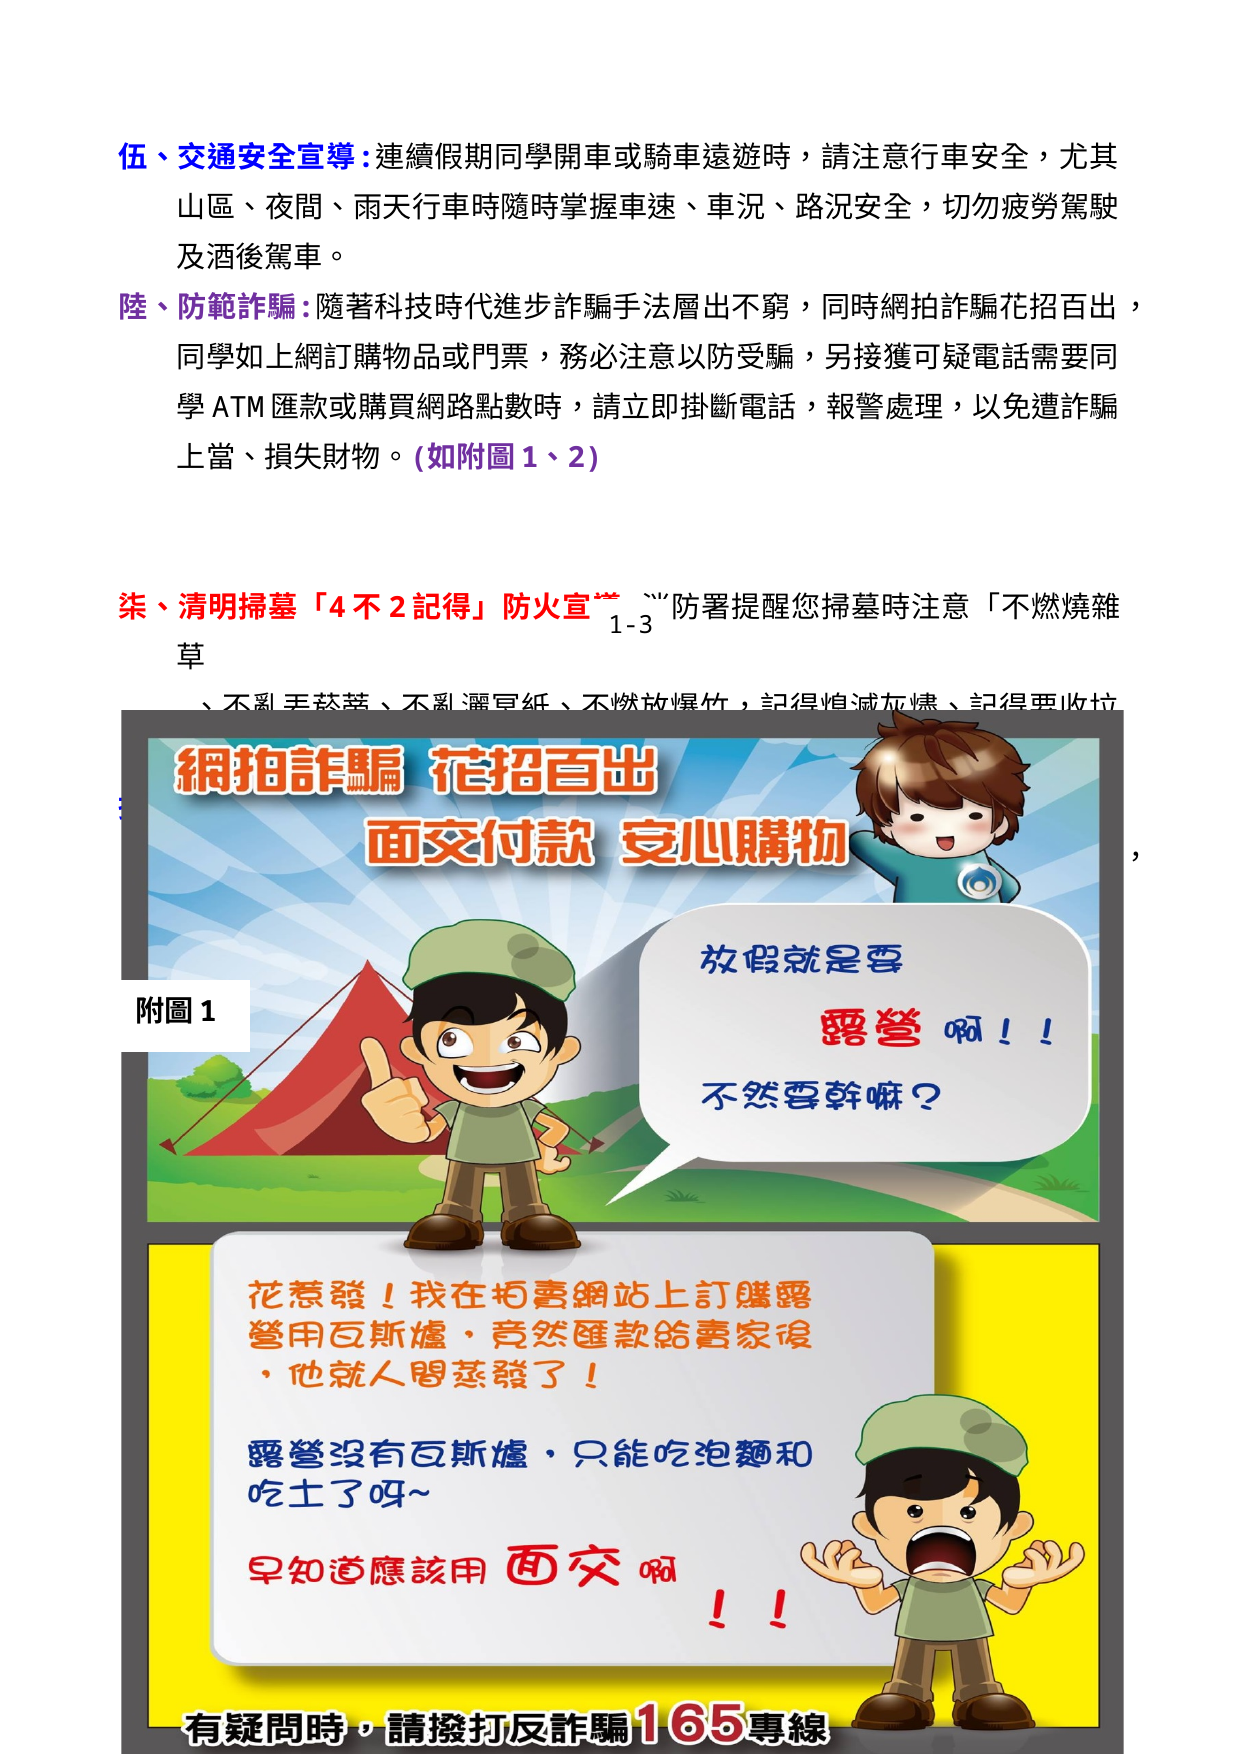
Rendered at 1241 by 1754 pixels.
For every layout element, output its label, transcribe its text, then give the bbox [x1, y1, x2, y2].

text 、不亂丟菸蒂、不亂灑冥紙、不燃放爆竹，記得熄滅灰燼、記得要收垃圾」，共同防範火災發生。 [118, 677, 1121, 777]
text 1-3 [608, 607, 656, 641]
text 附圖1 [135, 988, 235, 1029]
text 陸、防範詐騙:隨著科技時代進步詐騙手法層出不窮，同時網拍詐騙花招百出，同學如上網訂購物品或門票，務必注意以防受騙，另接獲可疑電話需要同學ATM匯款或購買網路點數時，請立即掛斷電話，報警處理，以免遭詐騙上當、損失財物。(如附圖1、2) [118, 277, 1121, 477]
text 柒、清明掃墓「4不2記得」防火宣導:消防署提醒您掃墓時注意「不燃燒雜草 [118, 577, 1121, 677]
text 伍、交通安全宣導:連續假期同學開車或騎車遠遊時，請注意行車安全，尤其山區、夜間、雨天行車時隨時掌握車速、車況、路況安全，切勿疲勞駕駛及酒後駕車。 [118, 127, 1121, 277]
